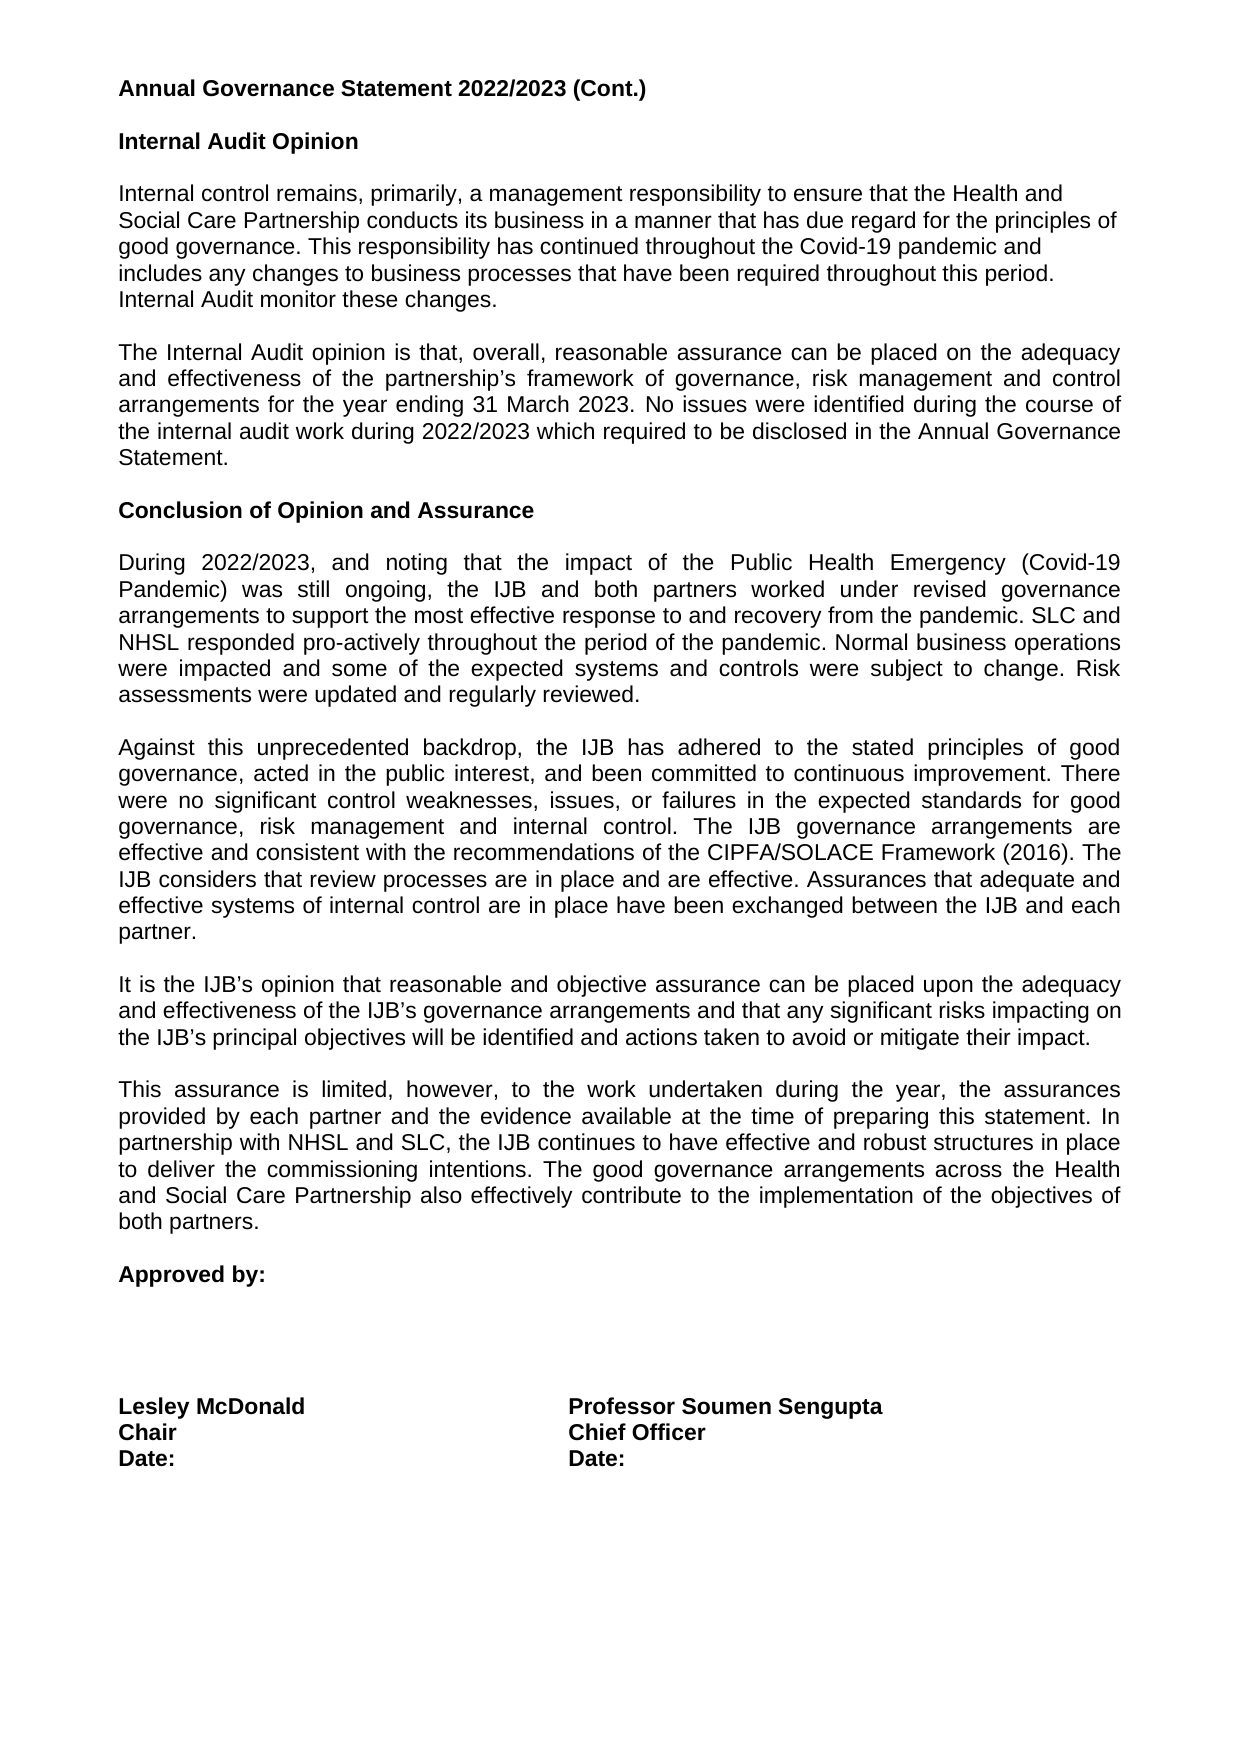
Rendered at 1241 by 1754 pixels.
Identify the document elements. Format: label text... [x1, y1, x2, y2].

text Lesley McDonald Professor Soumen Sengupta [118, 1393, 1122, 1419]
text This assurance is limited, however, to the work undertaken during the year, the assurances provided by each partner and the evidence available at the time of preparing this statement. In partnership with NHSL and SLC, the IJB continues to have effective and robust structures in place to deliver the commissioning intentions. The good governance arrangements across the Health and Social Care Partnership also effectively contribute to the implementation of the objectives of both partners. [118, 1076, 1122, 1234]
text Approved by: [118, 1261, 1122, 1287]
text Conclusion of Opinion and Assurance [118, 497, 1122, 523]
text Chair Chief Officer [118, 1419, 1122, 1445]
text Internal Audit Opinion [118, 128, 1122, 154]
text The Internal Audit opinion is that, overall, reasonable assurance can be placed on the adequacy and effectiveness of the partnership’s framework of governance, risk management and control arrangements for the year ending 31 March 2023. No issues were identified during the course of the internal audit work during 2022/2023 which required to be disclosed in the Annual Governance Statement. [118, 338, 1122, 470]
text Against this unprecedented backdrop, the IJB has adhered to the stated principles of good governance, acted in the public interest, and been committed to continuous improvement. There were no significant control weaknesses, issues, or failures in the expected standards for good governance, risk management and internal control. The IJB governance arrangements are effective and consistent with the recommendations of the CIPFA/SOLACE Framework (2016). The IJB considers that review processes are in place and are effective. Assurances that adequate and effective systems of internal control are in place have been exchanged between the IJB and each partner. [118, 734, 1122, 945]
text Annual Governance Statement 2022/2023 (Cont.) [118, 75, 1122, 101]
text During 2022/2023, and noting that the impact of the Public Health Emergency (Covid-19 Pandemic) was still ongoing, the IJB and both partners worked under revised governance arrangements to support the most effective response to and recovery from the pandemic. SLC and NHSL responded pro-actively throughout the period of the pandemic. Normal business operations were impacted and some of the expected systems and controls were subject to change. Risk assessments were updated and regularly reviewed. [118, 549, 1122, 707]
text Internal control remains, primarily, a management responsibility to ensure that the Health and Social Care Partnership conducts its business in a manner that has due regard for the principles of good governance. This responsibility has continued throughout the Covid-19 pandemic and includes any changes to business processes that have been required throughout this period. Internal Audit monitor these changes. [118, 180, 1122, 312]
text It is the IJB’s opinion that reasonable and objective assurance can be placed upon the adequacy and effectiveness of the IJB’s governance arrangements and that any significant risks impacting on the IJB’s principal objectives will be identified and actions taken to avoid or mitigate their impact. [118, 971, 1122, 1050]
text Date: Date: [118, 1445, 1122, 1472]
